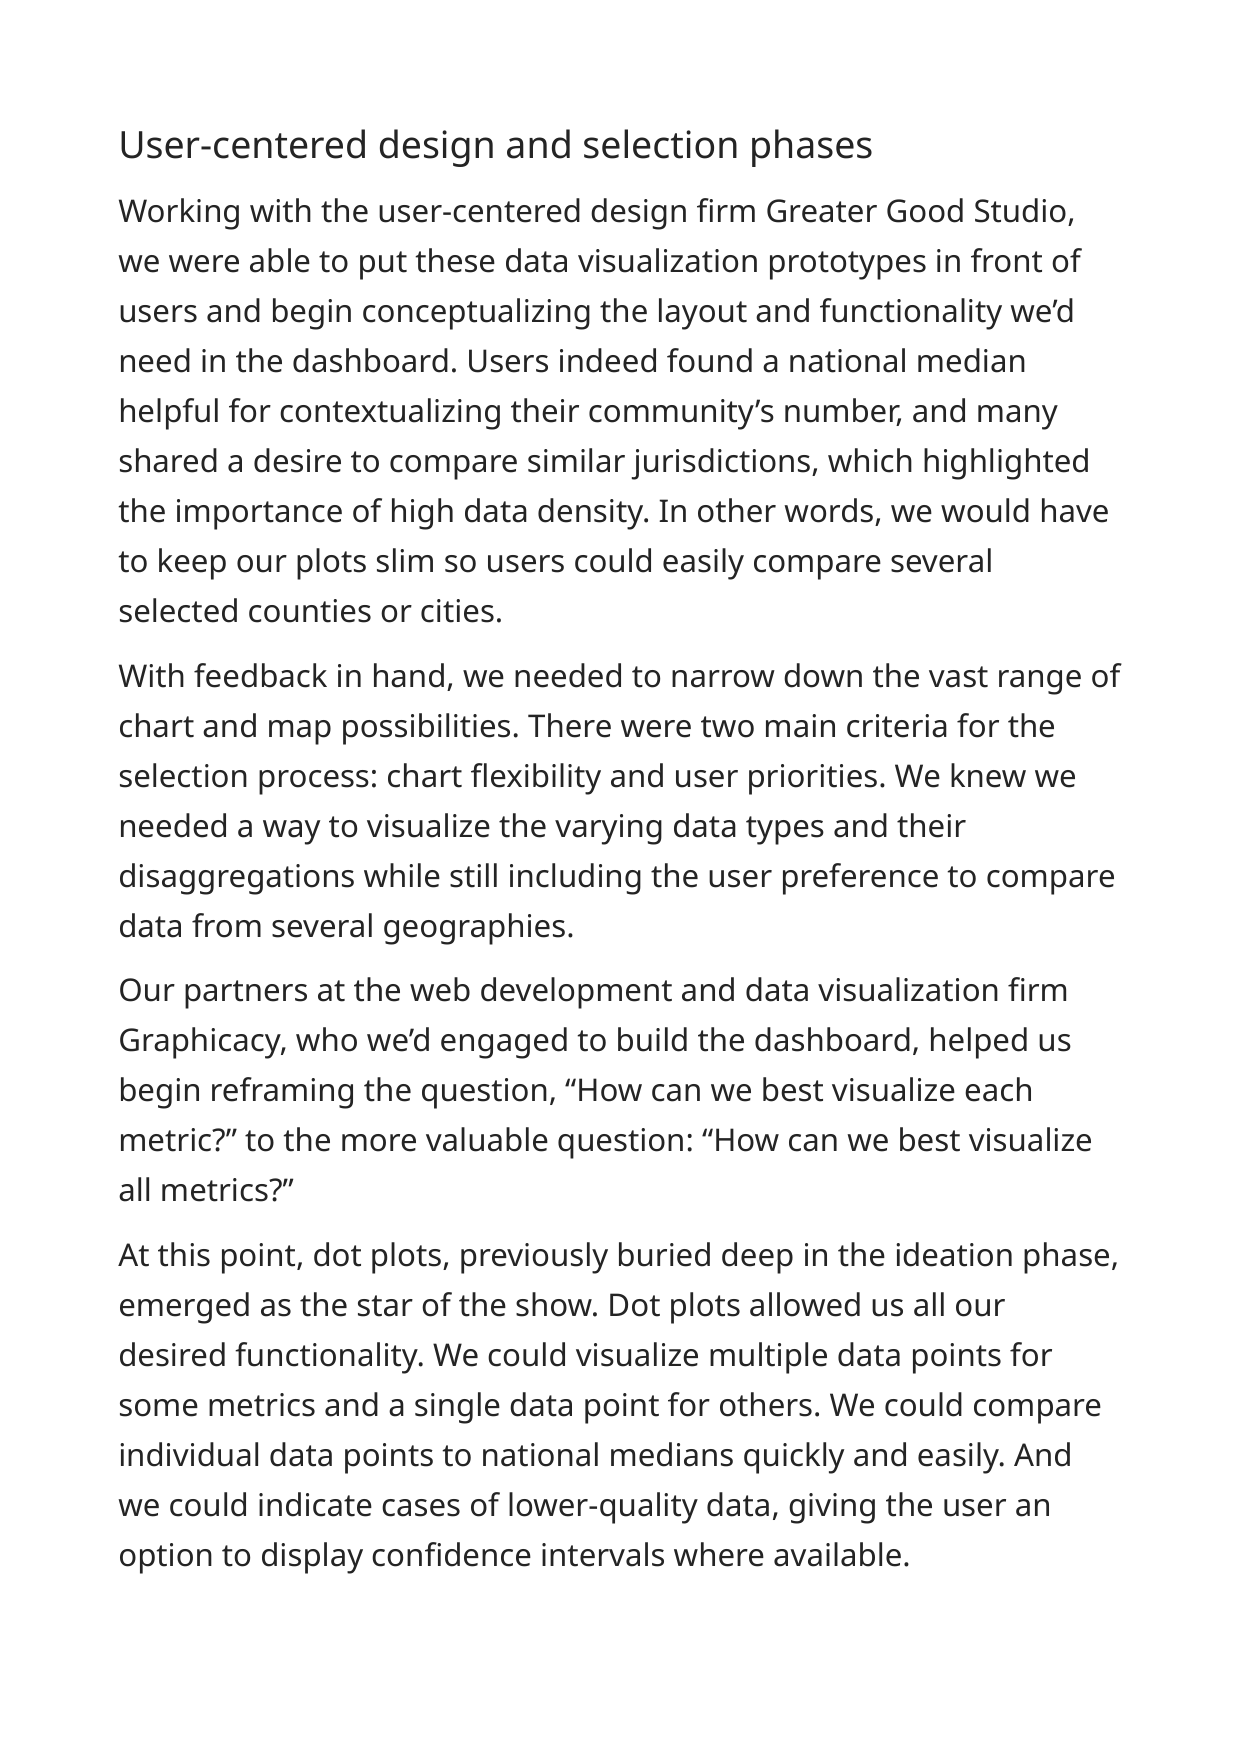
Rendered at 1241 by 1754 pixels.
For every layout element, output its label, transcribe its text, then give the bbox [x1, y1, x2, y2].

text With feedback in hand, we needed to narrow down the vast range of chart and map possibilities. There were two main criteria for the selection process: chart flexibility and user priorities. We knew we needed a way to visualize the varying data types and their disaggregations while still including the user preference to compare data from several geographies. [118, 646, 1122, 946]
text At this point, dot plots, previously buried deep in the ideation phase, emerged as the star of the show. Dot plots allowed us all our desired functionality. We could visualize multiple data points for some metrics and a single data point for others. We could compare individual data points to national medians quickly and easily. And we could indicate cases of lower-quality data, giving the user an option to display confidence intervals where available. [118, 1225, 1122, 1575]
text Working with the user-centered design firm Greater Good Studio, we were able to put these data visualization prototypes in front of users and begin conceptualizing the layout and functionality we’d need in the dashboard. Users indeed found a national median helpful for contextualizing their community’s number, and many shared a desire to compare similar jurisdictions, which highlighted the importance of high data density. In other words, we would have to keep our plots slim so users could easily compare several selected counties or cities. [118, 182, 1122, 632]
text Our partners at the web development and data visualization firm Graphicacy, who we’d engaged to build the dashboard, helped us begin reframing the question, “How can we best visualize each metric?” to the more valuable question: “How can we best visualize all metrics?” [118, 961, 1122, 1211]
subtitle User-centered design and selection phases [118, 118, 1122, 169]
